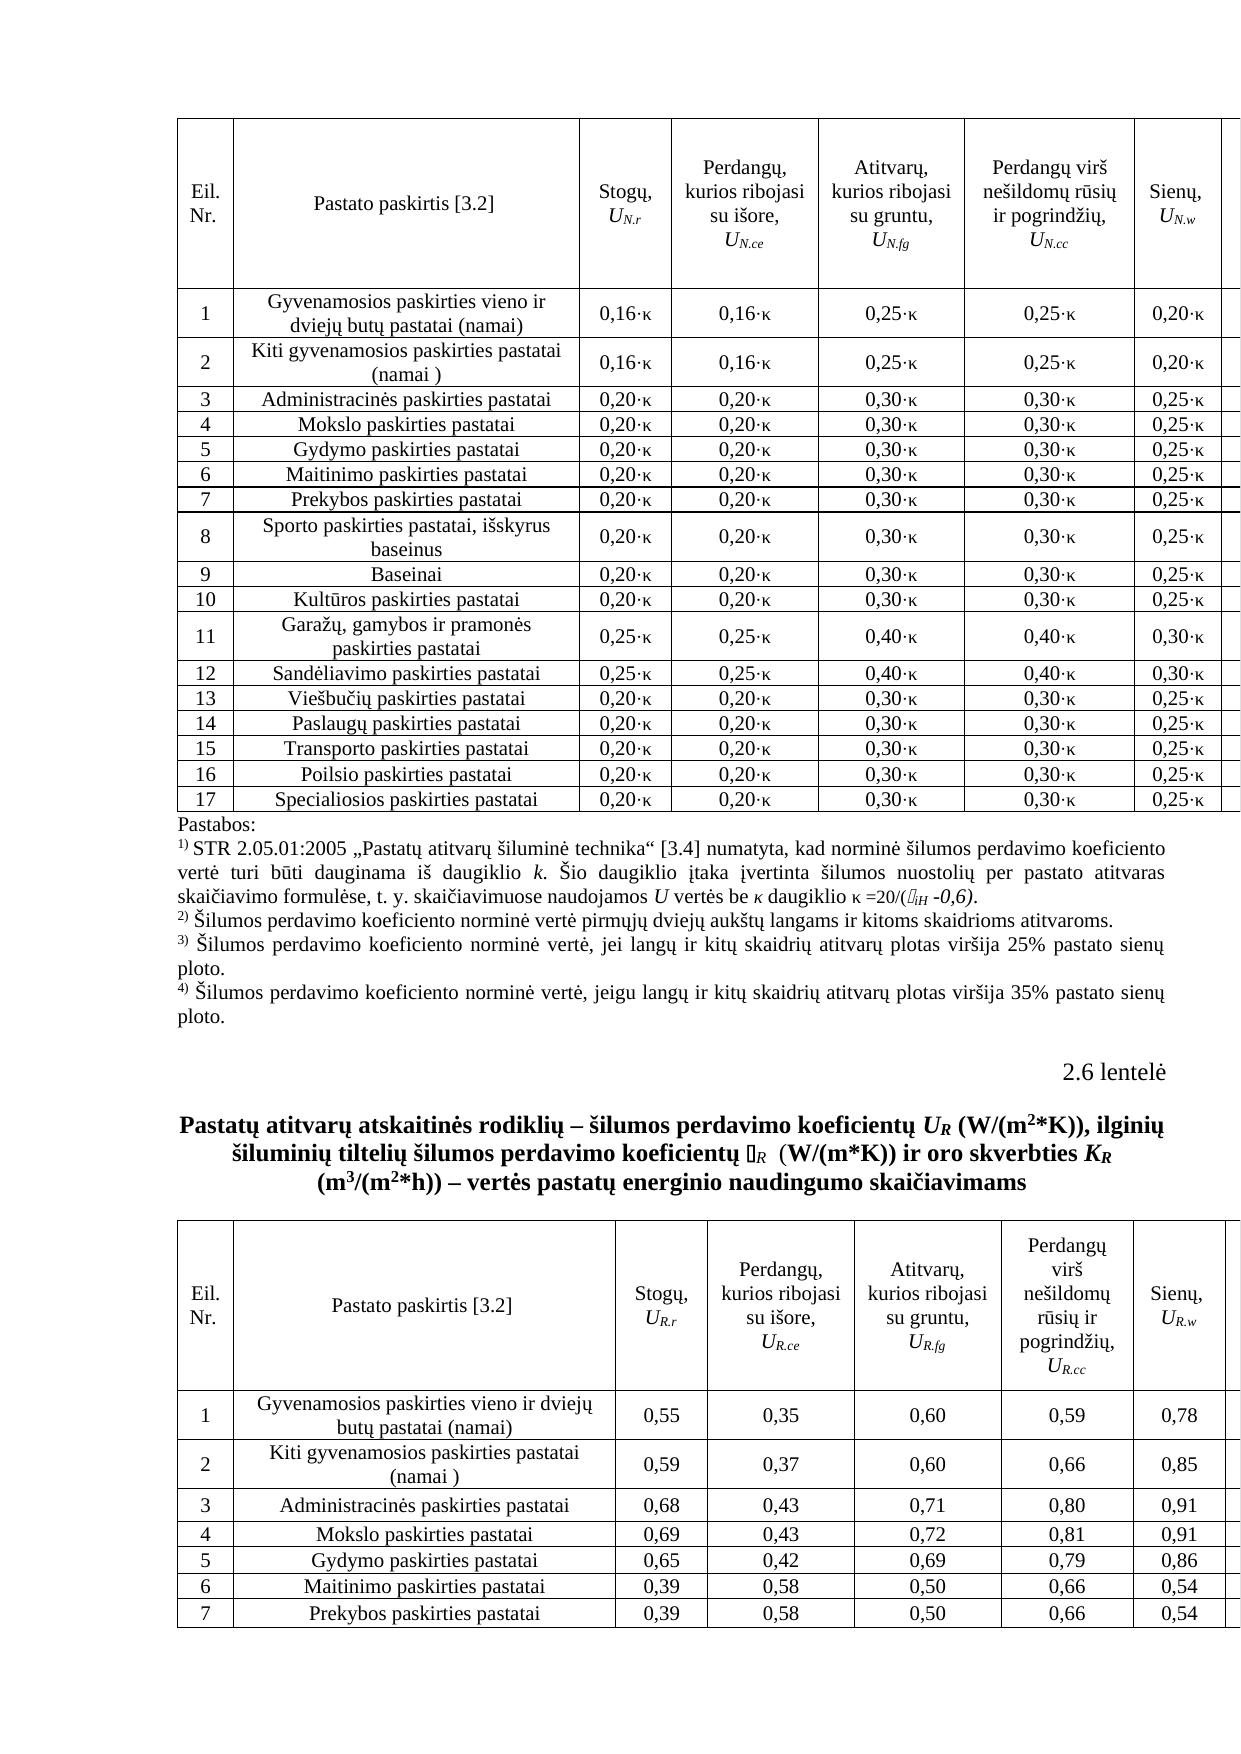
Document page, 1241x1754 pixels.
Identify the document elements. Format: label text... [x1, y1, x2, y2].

table_cell 0,30·κk [965, 562, 1134, 586]
table_header Perdangų virš nešildomų rūsių ir pogrindžių, UN.cc [965, 119, 1134, 288]
table_cell Administracinės paskirties pastatai [234, 1489, 615, 1521]
table_cell 0,35 [708, 1391, 854, 1439]
table_cell 3 [178, 387, 233, 411]
table_cell 14 [178, 711, 233, 735]
table_cell 1,6·κk [1222, 787, 1240, 811]
table_cell 0,55 [616, 1391, 707, 1439]
table_cell 9 [178, 562, 233, 586]
table_cell Maitinimo paskirties pastatai [234, 462, 579, 486]
table_cell Prekybos paskirties pastatai [234, 1599, 615, 1627]
table_cell 0,30·κk [965, 711, 1134, 735]
table_cell 0,20·κk [580, 437, 671, 461]
table_cell 16 [178, 761, 233, 786]
table_cell 0,40·κk [819, 612, 964, 660]
table_cell 0,20·κk [672, 462, 818, 486]
table_cell 0,25·κk [1135, 761, 1221, 786]
table_cell 0,59 [616, 1440, 707, 1488]
table_cell 2 [178, 338, 233, 386]
table_cell 0,25·κk [1135, 562, 1221, 586]
table_cell 0,30·κk [965, 412, 1134, 436]
table_cell 0,30·κk [819, 736, 964, 760]
table_cell 4 [178, 1522, 233, 1546]
table_cell 1,6·κk [1222, 289, 1240, 337]
table_cell 0,30·κk [965, 761, 1134, 786]
table_cell 1,6·κk [1222, 437, 1240, 461]
table_cell 0,50 [855, 1599, 1001, 1627]
table_cell 0,25·κk [1135, 437, 1221, 461]
table_cell Gyvenamosios paskirties vieno ir dviejų butų pastatai (namai) [234, 289, 579, 337]
table_cell 0,20·κk [672, 412, 818, 436]
table_cell 0,39 [616, 1574, 707, 1598]
table_cell 0,40·κk [965, 612, 1134, 660]
table_cell 1,6·κk [1222, 412, 1240, 436]
table_cell 0,43 [708, 1489, 854, 1521]
table_header Stogų, UR.r [616, 1221, 707, 1389]
table_cell 0,91 [1134, 1522, 1225, 1546]
table_cell 0,40·κk [965, 661, 1134, 685]
table_cell 1,6·κk [1222, 462, 1240, 486]
table_cell 0,20·κk [580, 488, 671, 511]
table_cell 0,30·κk [819, 787, 964, 811]
table_cell 0,16·κk [580, 289, 671, 337]
table_cell 0,66 [1002, 1440, 1133, 1488]
table_cell 0,42 [708, 1547, 854, 1573]
table_cell 0,16·κk [672, 289, 818, 337]
table_cell 0,86 [1134, 1547, 1225, 1573]
table_header Stogų, UN.r [580, 119, 671, 288]
text 2.6 lentelė [177, 1057, 1166, 1086]
table_cell 1,6·κk [1222, 686, 1240, 710]
table_cell 0,30·κk [965, 387, 1134, 411]
table_cell 0,20·κk [580, 462, 671, 486]
table_cell 1 [178, 289, 233, 337]
table_cell 0,20·κk [1135, 338, 1221, 386]
table_cell 0,25·κk [819, 338, 964, 386]
table_cell 0,58 [708, 1599, 854, 1627]
table_cell 0,30·κk [819, 711, 964, 735]
table_cell 0,30·κk [1135, 612, 1221, 660]
table_cell Mokslo paskirties pastatai [234, 1522, 615, 1546]
table_cell 0,69 [616, 1522, 707, 1546]
table_cell 0,25·κk [1135, 711, 1221, 735]
table_cell 0,25·κk [1135, 412, 1221, 436]
table_cell 0,20·κk [580, 562, 671, 586]
table_cell 0,30·κk [819, 462, 964, 486]
table_cell 0,20·κk [672, 711, 818, 735]
text 1) STR 2.05.01:2005 „Pastatų atitvarų šiluminė technika“ [3.4] numatyta, kad norminė šilumos perdavimo koeficiento vertė turi būti dauginama iš daugiklio k. Šio daugiklio įtaka įvertinta šilumos nuostolių per pastato atitvaras skaičiavimo formulėse, t. y. skaičiavimuose naudojamos U vertės be κk daugiklio κk =20/(thetaiH -0,6). [177, 836, 1166, 908]
table_cell 15 [178, 736, 233, 760]
table_cell 0,30·κk [819, 387, 964, 411]
table_cell 6 [178, 1574, 233, 1598]
text 4) Šilumos perdavimo koeficiento norminė vertė, jeigu langų ir kitų skaidrių atitvarų plotas viršija 35% pastato sienų ploto. [177, 980, 1166, 1028]
table_cell 0,66 [1002, 1574, 1133, 1598]
table_cell 0,50 [855, 1574, 1001, 1598]
table_cell 0,20·κk [580, 711, 671, 735]
table_cell Garažų, gamybos ir pramonės paskirties pastatai [234, 612, 579, 660]
table_header Sienų, UN.w [1135, 119, 1221, 288]
table_cell 0,59 [1002, 1391, 1133, 1439]
table_cell 0,71 [855, 1489, 1001, 1521]
table_cell 0,25·κk [1135, 462, 1221, 486]
table_cell 0,25·κk [819, 289, 964, 337]
table_cell 0,25·κk [1135, 787, 1221, 811]
table_cell Kiti gyvenamosios paskirties pastatai (namai ) [234, 338, 579, 386]
table_cell 1,96 [1226, 1522, 1240, 1546]
table_cell 0,72 [855, 1522, 1001, 1546]
table_cell 0,20·κk [672, 587, 818, 611]
table_cell 0,20·κk [580, 761, 671, 786]
table_cell 13 [178, 686, 233, 710]
table_cell 0,20·κk [672, 562, 818, 586]
table_cell 1,9·κk [1222, 612, 1240, 660]
table_header Sienų, UR.w [1134, 1221, 1225, 1389]
table_header Perdangų, kurios ribojasi su išore, UN.ce [672, 119, 818, 288]
table_cell 0,25·κk [672, 661, 818, 685]
table_cell Viešbučių paskirties pastatai [234, 686, 579, 710]
table_cell 0,66 [1002, 1599, 1133, 1627]
table_cell 1,6·κk [1222, 736, 1240, 760]
table_cell 1,89 [1226, 1599, 1240, 1627]
table_cell 0,30·κk [965, 488, 1134, 511]
table_cell 1,6·κk [1222, 338, 1240, 386]
table_cell 0,30·κk [1135, 661, 1221, 685]
table_header Pastato paskirtis [3.2] [234, 1221, 615, 1389]
table_cell 5 [178, 437, 233, 461]
table_header Perdangų, kurios ribojasi su išore, UR.ce [708, 1221, 854, 1389]
table_cell 0,20·κk [672, 387, 818, 411]
table_cell Specialiosios paskirties pastatai [234, 787, 579, 811]
table_cell Gyvenamosios paskirties vieno ir dviejų butų pastatai (namai) [234, 1391, 615, 1439]
table_cell 0,20·κk [672, 761, 818, 786]
table_cell 0,25·κk [1135, 736, 1221, 760]
table_header Eil. Nr. [178, 1221, 233, 1389]
table_cell 7 [178, 488, 233, 511]
table_cell 1,6·κk [1222, 761, 1240, 786]
table_cell 17 [178, 787, 233, 811]
table_cell 0,54 [1134, 1599, 1225, 1627]
table_cell 0,65 [616, 1547, 707, 1573]
table_cell 0,30·κk [965, 513, 1134, 561]
table_cell 1,6·κk [1222, 562, 1240, 586]
text 2) Šilumos perdavimo koeficiento norminė vertė pirmųjų dviejų aukštų langams ir kitoms skaidrioms atitvaroms. [177, 908, 1166, 932]
table_cell 0,30·κk [965, 686, 1134, 710]
table_cell 0,30·κk [965, 587, 1134, 611]
table_cell 1,96 [1226, 1489, 1240, 1521]
table_cell Gydymo paskirties pastatai [234, 437, 579, 461]
table_header Durų, UR.d [1226, 1221, 1240, 1389]
table_cell 1,6·κk [1222, 587, 1240, 611]
table_cell 0,30·κk [819, 761, 964, 786]
table_cell 1,6·κk [1222, 387, 1240, 411]
table_cell 12 [178, 661, 233, 685]
table_cell 0,85 [1134, 1440, 1225, 1488]
table_cell 0,30·κk [965, 787, 1134, 811]
table_header Atitvarų, kurios ribojasi su gruntu, UR.fg [855, 1221, 1001, 1389]
table_cell 0,79 [1002, 1547, 1133, 1573]
table_cell 0,25·κk [1135, 387, 1221, 411]
table_cell 0,20·κk [672, 787, 818, 811]
table_cell 1,6·κk [1222, 513, 1240, 561]
table_cell 1,97 [1226, 1440, 1240, 1488]
table_cell 1,95 [1226, 1391, 1240, 1439]
table_cell 0,20·κk [672, 736, 818, 760]
table_cell 1,94 [1226, 1547, 1240, 1573]
table_cell 0,30·κk [819, 513, 964, 561]
table_cell 3 [178, 1489, 233, 1521]
table_cell 2 [178, 1440, 233, 1488]
table_cell Kiti gyvenamosios paskirties pastatai (namai ) [234, 1440, 615, 1488]
table_cell 0,37 [708, 1440, 854, 1488]
table_cell 1,6·κk [1222, 711, 1240, 735]
table_cell 0,20·κk [672, 488, 818, 511]
table_cell 0,30·κk [819, 488, 964, 511]
table_cell 0,25·κk [965, 289, 1134, 337]
table_cell Maitinimo paskirties pastatai [234, 1574, 615, 1598]
table_header Eil. Nr. [178, 119, 233, 288]
table_cell 0,30·κk [965, 736, 1134, 760]
table_cell 0,30·κk [819, 412, 964, 436]
table_cell 0,68 [616, 1489, 707, 1521]
table_cell 0,81 [1002, 1522, 1133, 1546]
table_cell Transporto paskirties pastatai [234, 736, 579, 760]
table_cell 0,20·κk [580, 787, 671, 811]
table_cell 5 [178, 1547, 233, 1573]
table_cell 0,78 [1134, 1391, 1225, 1439]
text Pastabos: [177, 812, 1166, 836]
table_cell 0,40·κk [819, 661, 964, 685]
table_cell 0,54 [1134, 1574, 1225, 1598]
table_cell 0,20·κk [580, 412, 671, 436]
table_cell 0,20·κk [1135, 289, 1221, 337]
table_cell 0,80 [1002, 1489, 1133, 1521]
table_cell 0,25·κk [965, 338, 1134, 386]
table_cell 0,25·κk [672, 612, 818, 660]
table_cell Baseinai [234, 562, 579, 586]
table_cell 11 [178, 612, 233, 660]
table_cell Prekybos paskirties pastatai [234, 488, 579, 511]
table_cell 0,69 [855, 1547, 1001, 1573]
table_cell 0,60 [855, 1391, 1001, 1439]
table_cell 0,20·κk [672, 686, 818, 710]
table_cell 4 [178, 412, 233, 436]
table_cell 0,25·κk [580, 612, 671, 660]
table_cell 0,25·κk [1135, 488, 1221, 511]
text 3) Šilumos perdavimo koeficiento norminė vertė, jei langų ir kitų skaidrių atitvarų plotas viršija 25% pastato sienų ploto. [177, 932, 1166, 980]
table_cell Kultūros paskirties pastatai [234, 587, 579, 611]
table_cell 0,20·κk [580, 736, 671, 760]
table_cell 0,43 [708, 1522, 854, 1546]
table_cell 0,30·κk [819, 587, 964, 611]
table_cell 1 [178, 1391, 233, 1439]
table_cell 0,20·κk [580, 587, 671, 611]
table_header Durų, UN.d [1222, 119, 1240, 288]
table_cell 0,30·κk [819, 437, 964, 461]
table_header Atitvarų, kurios ribojasi su gruntu, UN.fg [819, 119, 964, 288]
table_cell 0,30·κk [819, 686, 964, 710]
table_cell Poilsio paskirties pastatai [234, 761, 579, 786]
table_cell 0,25·κk [1135, 587, 1221, 611]
table_cell Sporto paskirties pastatai, išskyrus baseinus [234, 513, 579, 561]
table_cell Sandėliavimo paskirties pastatai [234, 661, 579, 685]
table_header Perdangų virš nešildomų rūsių ir pogrindžių, UR.cc [1002, 1221, 1133, 1389]
table_cell Paslaugų paskirties pastatai [234, 711, 579, 735]
table_header Pastato paskirtis [3.2] [234, 119, 579, 288]
table_cell 8 [178, 513, 233, 561]
table_cell 0,20·κk [672, 437, 818, 461]
table_cell 10 [178, 587, 233, 611]
table_cell 1,89 [1226, 1574, 1240, 1598]
table_cell 1,9·κk [1222, 661, 1240, 685]
table_cell 6 [178, 462, 233, 486]
table_cell 0,30·κk [965, 462, 1134, 486]
table_cell 0,20·κk [580, 387, 671, 411]
table_cell Mokslo paskirties pastatai [234, 412, 579, 436]
table_cell Gydymo paskirties pastatai [234, 1547, 615, 1573]
table_cell Administracinės paskirties pastatai [234, 387, 579, 411]
table_cell 0,20·κk [580, 513, 671, 561]
table_cell 0,91 [1134, 1489, 1225, 1521]
table_cell 0,20·κk [672, 513, 818, 561]
table_cell 7 [178, 1599, 233, 1627]
table_cell 0,16·κk [580, 338, 671, 386]
table_cell 0,20·κk [580, 686, 671, 710]
table_cell 0,30·κk [819, 562, 964, 586]
table_cell 0,58 [708, 1574, 854, 1598]
text Pastatų atitvarų atskaitinės rodiklių – šilumos perdavimo koeficientų UR (W/(m2*K)), ilginių šiluminių tiltelių šilumos perdavimo koeficientų psiR (W/(m*K)) ir oro skverbties KR (m3/(m2*h)) – vertės pastatų energinio naudingumo skaičiavimams [177, 1110, 1166, 1196]
table_cell 0,25·κk [580, 661, 671, 685]
table_cell 0,30·κk [965, 437, 1134, 461]
table_cell 0,60 [855, 1440, 1001, 1488]
table_cell 1,6·κk [1222, 488, 1240, 511]
table_cell 0,16·κk [672, 338, 818, 386]
table_cell 0,25·κk [1135, 513, 1221, 561]
table_cell 0,39 [616, 1599, 707, 1627]
table_cell 0,25·κk [1135, 686, 1221, 710]
